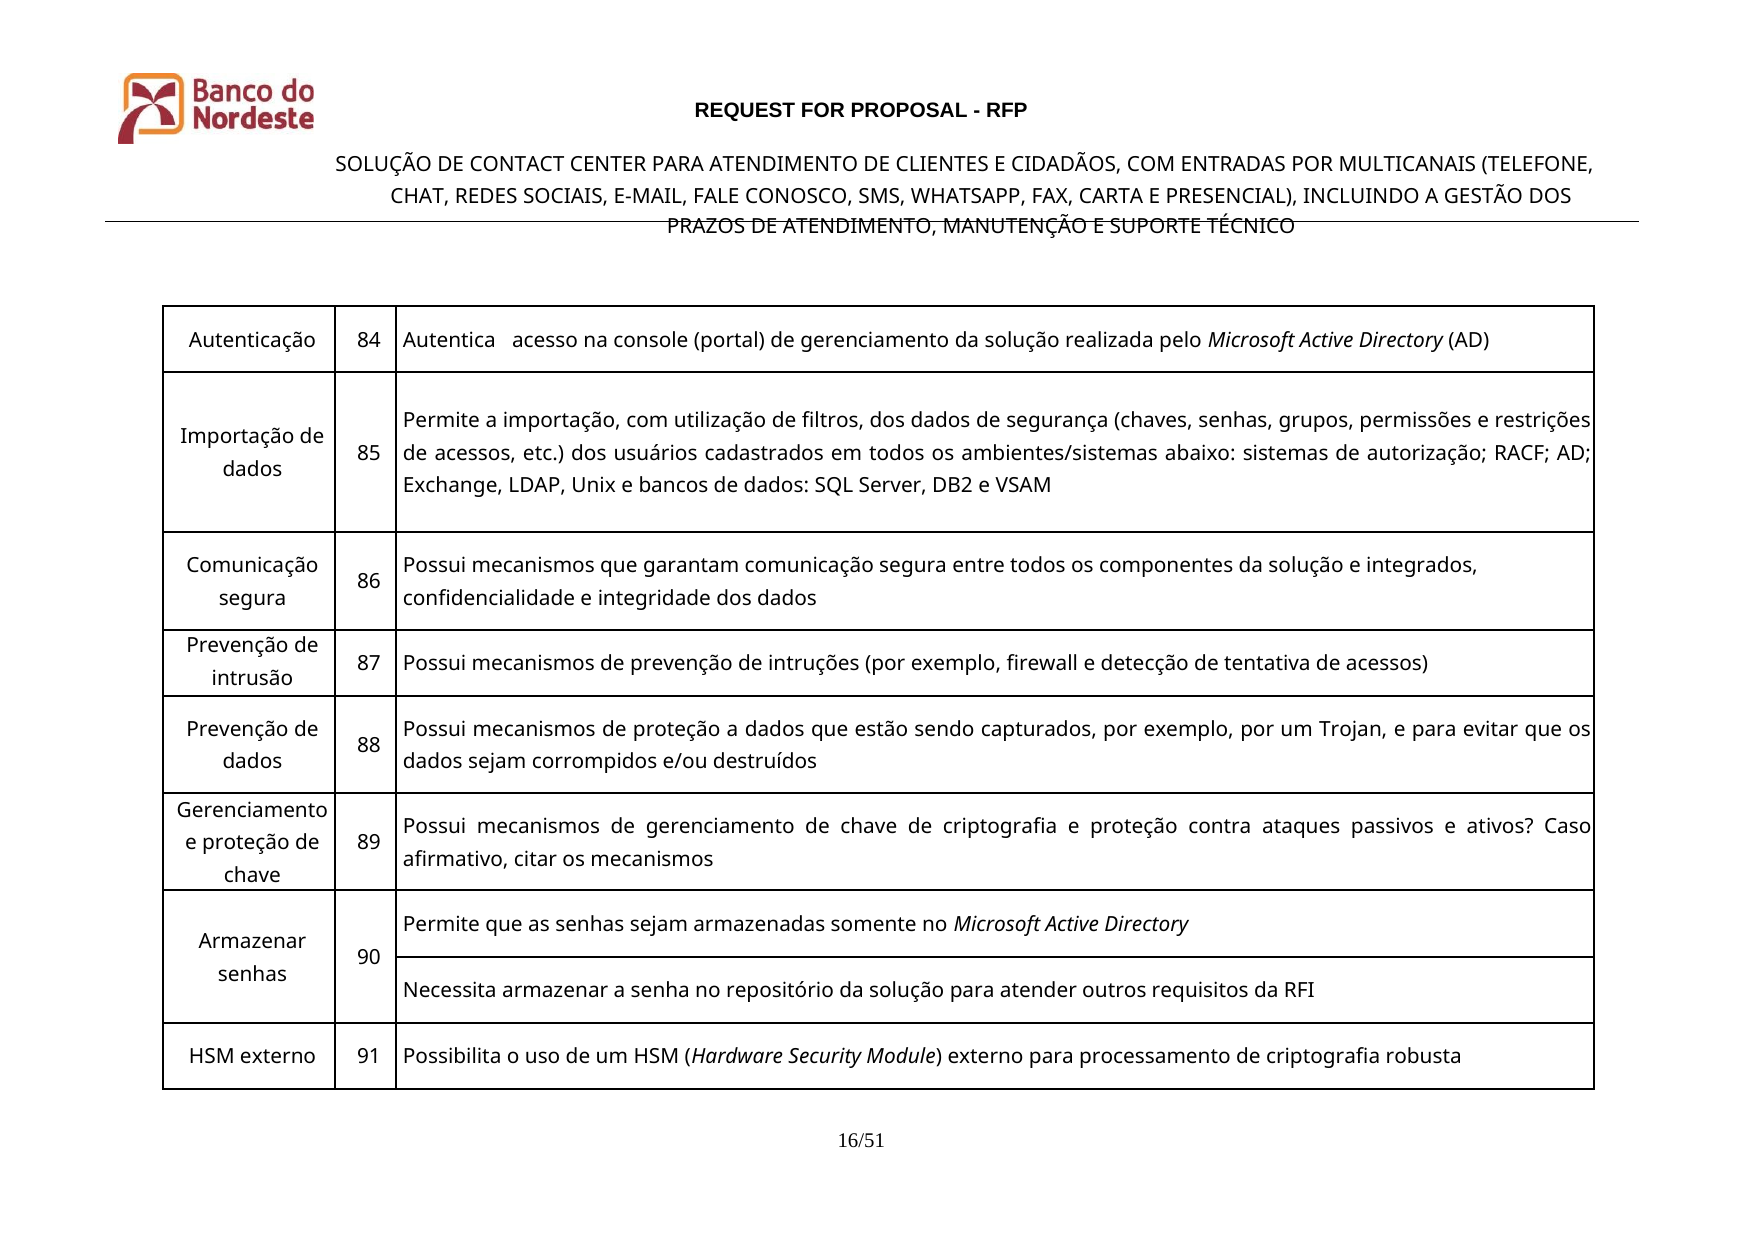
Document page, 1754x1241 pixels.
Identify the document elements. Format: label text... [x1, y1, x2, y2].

table_cell Possui mecanismos de prevenção de intruções (por exemplo, firewall e detecção de tentativa de acessos) [397, 631, 1593, 694]
table_cell Possibilita o uso de um HSM (Hardware Security Module) externo para processamento de criptografia robusta [397, 1024, 1593, 1088]
table_cell 86 [336, 533, 395, 628]
table_cell 84 [336, 307, 395, 371]
table_cell Armazenar senhas [164, 891, 334, 1022]
table_cell Possui mecanismos que garantam comunicação segura entre todos os componentes da solução e integrados, confidencialidade e integridade dos dados [397, 533, 1593, 628]
table_cell Autentica acesso na console (portal) de gerenciamento da solução realizada pelo Microsoft Active Directory (AD) [397, 307, 1593, 371]
table_cell Prevenção de dados [164, 697, 334, 792]
table_cell Possui mecanismos de proteção a dados que estão sendo capturados, por exemplo, por um Trojan, e para evitar que os dados sejam corrompidos e/ou destruídos [397, 697, 1593, 792]
table_cell 85 [336, 373, 395, 531]
table_cell Possui mecanismos de gerenciamento de chave de criptografia e proteção contra ataques passivos e ativos? Caso afirmativo, citar os mecanismos [397, 794, 1593, 889]
table_cell Permite a importação, com utilização de filtros, dos dados de segurança (chaves, senhas, grupos, permissões e restrições de acessos, etc.) dos usuários cadastrados em todos os ambientes/sistemas abaixo: sistemas de autorização; RACF; AD; Exchange, LDAP, Unix e bancos de dados: SQL Server, DB2 e VSAM [397, 373, 1593, 531]
table_cell Gerenciamento e proteção de chave [164, 794, 334, 889]
table_cell 87 [336, 631, 395, 694]
table_cell 91 [336, 1024, 395, 1088]
table_cell 89 [336, 794, 395, 889]
table_cell 88 [336, 697, 395, 792]
table_cell Permite que as senhas sejam armazenadas somente no Microsoft Active Directory [397, 891, 1593, 956]
table_cell HSM externo [164, 1024, 334, 1088]
table_cell Autenticação [164, 307, 334, 371]
table_cell Importação de dados [164, 373, 334, 531]
table_cell Prevenção de intrusão [164, 631, 334, 694]
table_cell Comunicação segura [164, 533, 334, 628]
table_cell 90 [336, 891, 395, 1022]
table_cell Necessita armazenar a senha no repositório da solução para atender outros requisitos da RFI [397, 958, 1593, 1022]
picture [118, 73, 314, 144]
